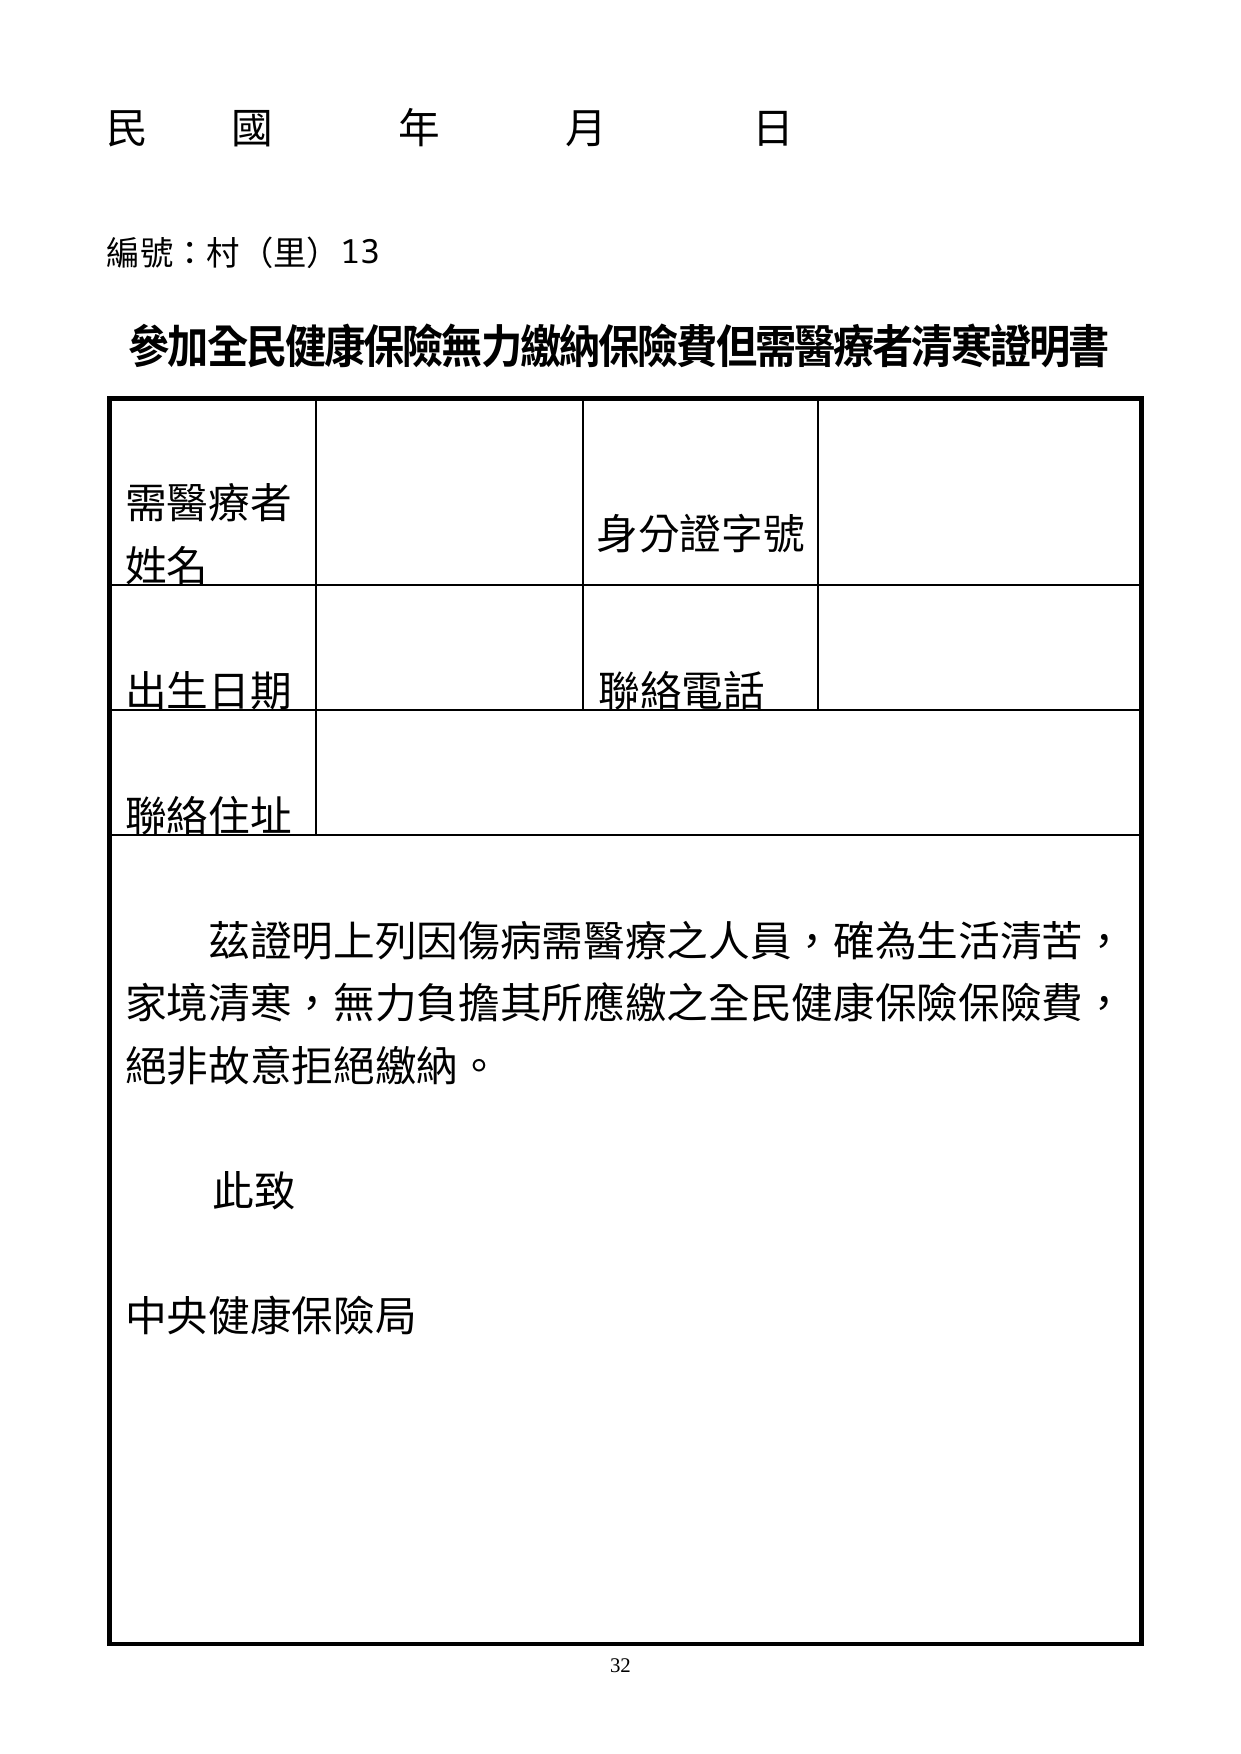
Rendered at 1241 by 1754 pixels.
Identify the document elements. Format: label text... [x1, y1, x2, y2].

table_header [819, 401, 1139, 584]
text 參加全民健康保險無力繳納保險費但需醫療者清寒證明書 [106, 271, 1134, 396]
table_header [317, 401, 582, 584]
table_header 需醫療者姓名 [112, 401, 315, 584]
table_cell [317, 711, 1139, 834]
table_cell [317, 586, 582, 709]
table_cell 聯絡電話 [584, 586, 817, 709]
table_cell 茲證明上列因傷病需醫療之人員，確為生活清苦，家境清寒，無力負擔其所應繳之全民健康保險保險費，絕非故意拒絕繳納。 此致 中央健康保險局 [112, 836, 1139, 1641]
text 編號：村（里）13 [106, 209, 1134, 271]
table_header 身分證字號 [584, 401, 817, 584]
table_cell 聯絡住址 [112, 711, 315, 834]
text 民 國 年 月 日 [106, 84, 1134, 146]
table_cell 出生日期 [112, 586, 315, 709]
table_cell [819, 586, 1139, 709]
